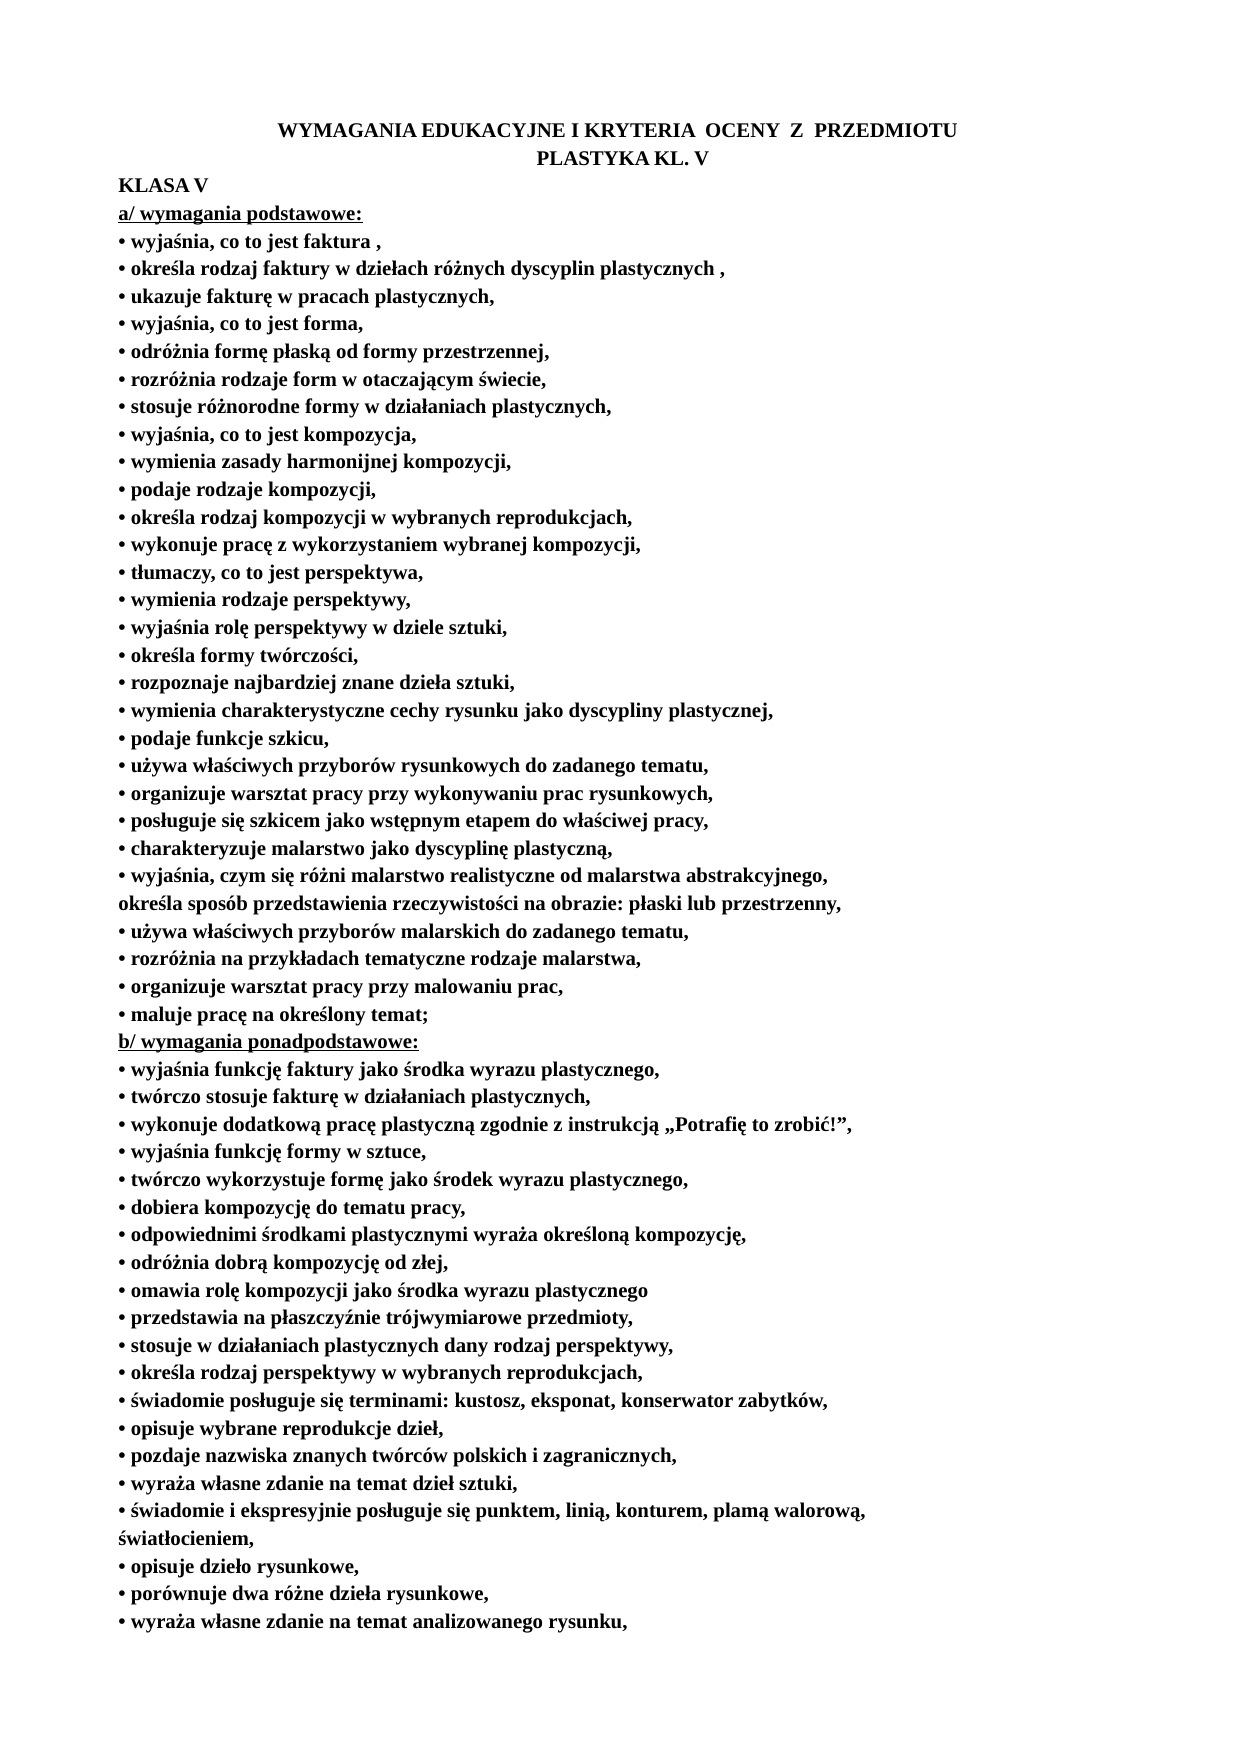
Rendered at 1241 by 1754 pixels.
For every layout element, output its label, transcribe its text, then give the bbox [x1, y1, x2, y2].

text KLASA V a/ wymagania podstawowe: • wyjaśnia, co to jest faktura , • określa rodzaj faktury w dziełach różnych dyscyplin plastycznych , • ukazuje fakturę w pracach plastycznych, • wyjaśnia, co to jest forma, • odróżnia formę płaską od formy przestrzennej, • rozróżnia rodzaje form w otaczającym świecie, • stosuje różnorodne formy w działaniach plastycznych, [118, 173, 1122, 418]
text • wyjaśnia, co to jest kompozycja, • wymienia zasady harmonijnej kompozycji, • podaje rodzaje kompozycji, • określa rodzaj kompozycji w wybranych reprodukcjach, • wykonuje pracę z wykorzystaniem wybranej kompozycji, • tłumaczy, co to jest perspektywa, • wymienia rodzaje perspektywy, • wyjaśnia rolę perspektywy w dziele sztuki, • określa formy twórczości, • rozpoznaje najbardziej znane dzieła sztuki, • wymienia charakterystyczne cechy rysunku jako dyscypliny plastycznej, • podaje funkcje szkicu, • używa właściwych przyborów rysunkowych do zadanego tematu, • organizuje warsztat pracy przy wykonywaniu prac rysunkowych, • posługuje się szkicem jako wstępnym etapem do właściwej pracy, • charakteryzuje malarstwo jako dyscyplinę plastyczną, • wyjaśnia, czym się różni malarstwo realistyczne od malarstwa abstrakcyjnego, [118, 422, 1122, 887]
text • stosuje w działaniach plastycznych dany rodzaj perspektywy, • określa rodzaj perspektywy w wybranych reprodukcjach, • świadomie posługuje się terminami: kustosz, eksponat, konserwator zabytków, • opisuje wybrane reprodukcje dzieł, • pozdaje nazwiska znanych twórców polskich i zagranicznych, • wyraża własne zdanie na temat dzieł sztuki, • świadomie i ekspresyjnie posługuje się punktem, linią, konturem, plamą walorową, światłocieniem, • opisuje dzieło rysunkowe, • porównuje dwa różne dzieła rysunkowe, • wyraża własne zdanie na temat analizowanego rysunku, [118, 1333, 1122, 1633]
text określa sposób przedstawienia rzeczywistości na obrazie: płaski lub przestrzenny, • używa właściwych przyborów malarskich do zadanego tematu, • rozróżnia na przykładach tematyczne rodzaje malarstwa, • organizuje warsztat pracy przy malowaniu prac, • maluje pracę na określony temat; b/ wymagania ponadpodstawowe: • wyjaśnia funkcję faktury jako środka wyrazu plastycznego, • twórczo stosuje fakturę w działaniach plastycznych, • wykonuje dodatkową pracę plastyczną zgodnie z instrukcją „Potrafię to zrobić!”, • wyjaśnia funkcję formy w sztuce, • twórczo wykorzystuje formę jako środek wyrazu plastycznego, • dobiera kompozycję do tematu pracy, • odpowiednimi środkami plastycznymi wyraża określoną kompozycję, • odróżnia dobrą kompozycję od złej, • omawia rolę kompozycji jako środka wyrazu plastycznego • przedstawia na płaszczyźnie trójwymiarowe przedmioty, [118, 891, 1122, 1329]
text PLASTYKA KL. V [118, 146, 1122, 170]
text WYMAGANIA EDUKACYJNE I KRYTERIA OCENY Z PRZEDMIOTU [118, 118, 1122, 142]
